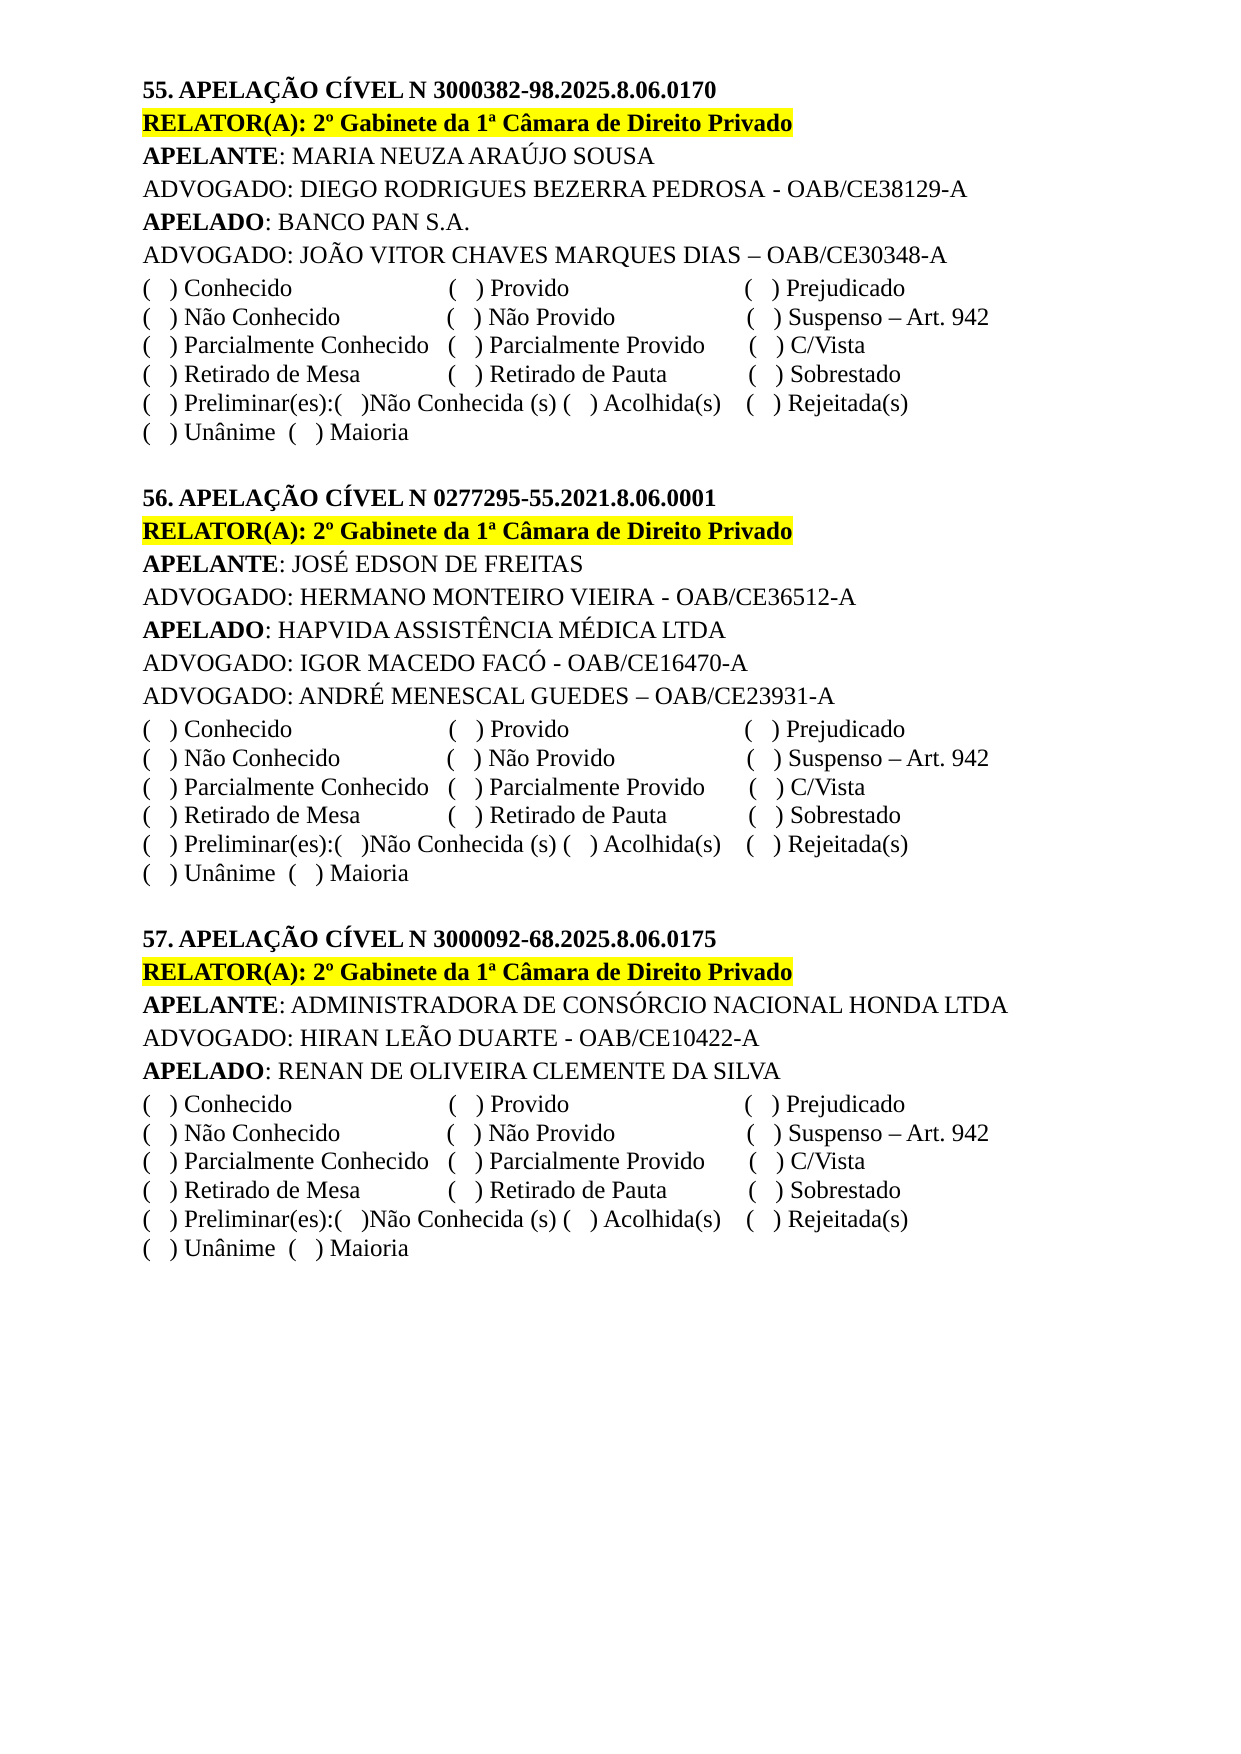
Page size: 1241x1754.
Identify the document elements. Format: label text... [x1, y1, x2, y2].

text ( ) Não Conhecido ( ) Não Provido ( ) Suspenso – Art. 942 [142, 302, 1158, 331]
text ( ) Não Conhecido ( ) Não Provido ( ) Suspenso – Art. 942 [142, 743, 1158, 772]
text ( ) Parcialmente Conhecido ( ) Parcialmente Provido ( ) C/Vista [142, 331, 1158, 359]
text ( ) Parcialmente Conhecido ( ) Parcialmente Provido ( ) C/Vista [142, 772, 1158, 800]
text ( ) Parcialmente Conhecido ( ) Parcialmente Provido ( ) C/Vista [142, 1146, 1158, 1175]
text ( ) Conhecido ( ) Provido ( ) Prejudicado [142, 714, 1141, 743]
text ( ) Retirado de Mesa ( ) Retirado de Pauta ( ) Sobrestado [142, 359, 1158, 388]
text ( ) Não Conhecido ( ) Não Provido ( ) Suspenso – Art. 942 [142, 1118, 1158, 1146]
text ( ) Conhecido ( ) Provido ( ) Prejudicado [142, 273, 1141, 302]
text 55. APELAÇÃO CÍVEL N 3000382-98.2025.8.06.0170 RELATOR(A): 2º Gabinete da 1ª Câmara de Direito Privado APELANTE: MARIA NEUZA ARAÚJO SOUSA ADVOGADO: DIEGO RODRIGUES BEZERRA PEDROSA - OAB/CE38129-A APELADO: BANCO PAN S.A. ADVOGADO: JOÃO VITOR CHAVES MARQUES DIAS – OAB/CE30348-A [142, 75, 1141, 269]
text ( ) Unânime ( ) Maioria 57. APELAÇÃO CÍVEL N 3000092-68.2025.8.06.0175 RELATOR(A): 2º Gabinete da 1ª Câmara de Direito Privado APELANTE: ADMINISTRADORA DE CONSÓRCIO NACIONAL HONDA LTDA ADVOGADO: HIRAN LEÃO DUARTE - OAB/CE10422-A APELADO: RENAN DE OLIVEIRA CLEMENTE DA SILVA [142, 858, 1141, 1085]
text ( ) Conhecido ( ) Provido ( ) Prejudicado [142, 1089, 1141, 1118]
text ( ) Unânime ( ) Maioria [142, 1233, 1141, 1327]
text ( ) Retirado de Mesa ( ) Retirado de Pauta ( ) Sobrestado [142, 1175, 1158, 1204]
text ( ) Unânime ( ) Maioria 56. APELAÇÃO CÍVEL N 0277295-55.2021.8.06.0001 RELATOR(A): 2º Gabinete da 1ª Câmara de Direito Privado APELANTE: JOSÉ EDSON DE FREITAS ADVOGADO: HERMANO MONTEIRO VIEIRA - OAB/CE36512-A APELADO: HAPVIDA ASSISTÊNCIA MÉDICA LTDA ADVOGADO: IGOR MACEDO FACÓ - OAB/CE16470-A ADVOGADO: ANDRÉ MENESCAL GUEDES – OAB/CE23931-A [142, 417, 1141, 710]
text ( ) Preliminar(es):( )Não Conhecida (s) ( ) Acolhida(s) ( ) Rejeitada(s) [142, 1204, 1158, 1233]
text ( ) Preliminar(es):( )Não Conhecida (s) ( ) Acolhida(s) ( ) Rejeitada(s) [142, 388, 1158, 417]
text ( ) Preliminar(es):( )Não Conhecida (s) ( ) Acolhida(s) ( ) Rejeitada(s) [142, 829, 1158, 858]
text ( ) Retirado de Mesa ( ) Retirado de Pauta ( ) Sobrestado [142, 800, 1158, 829]
